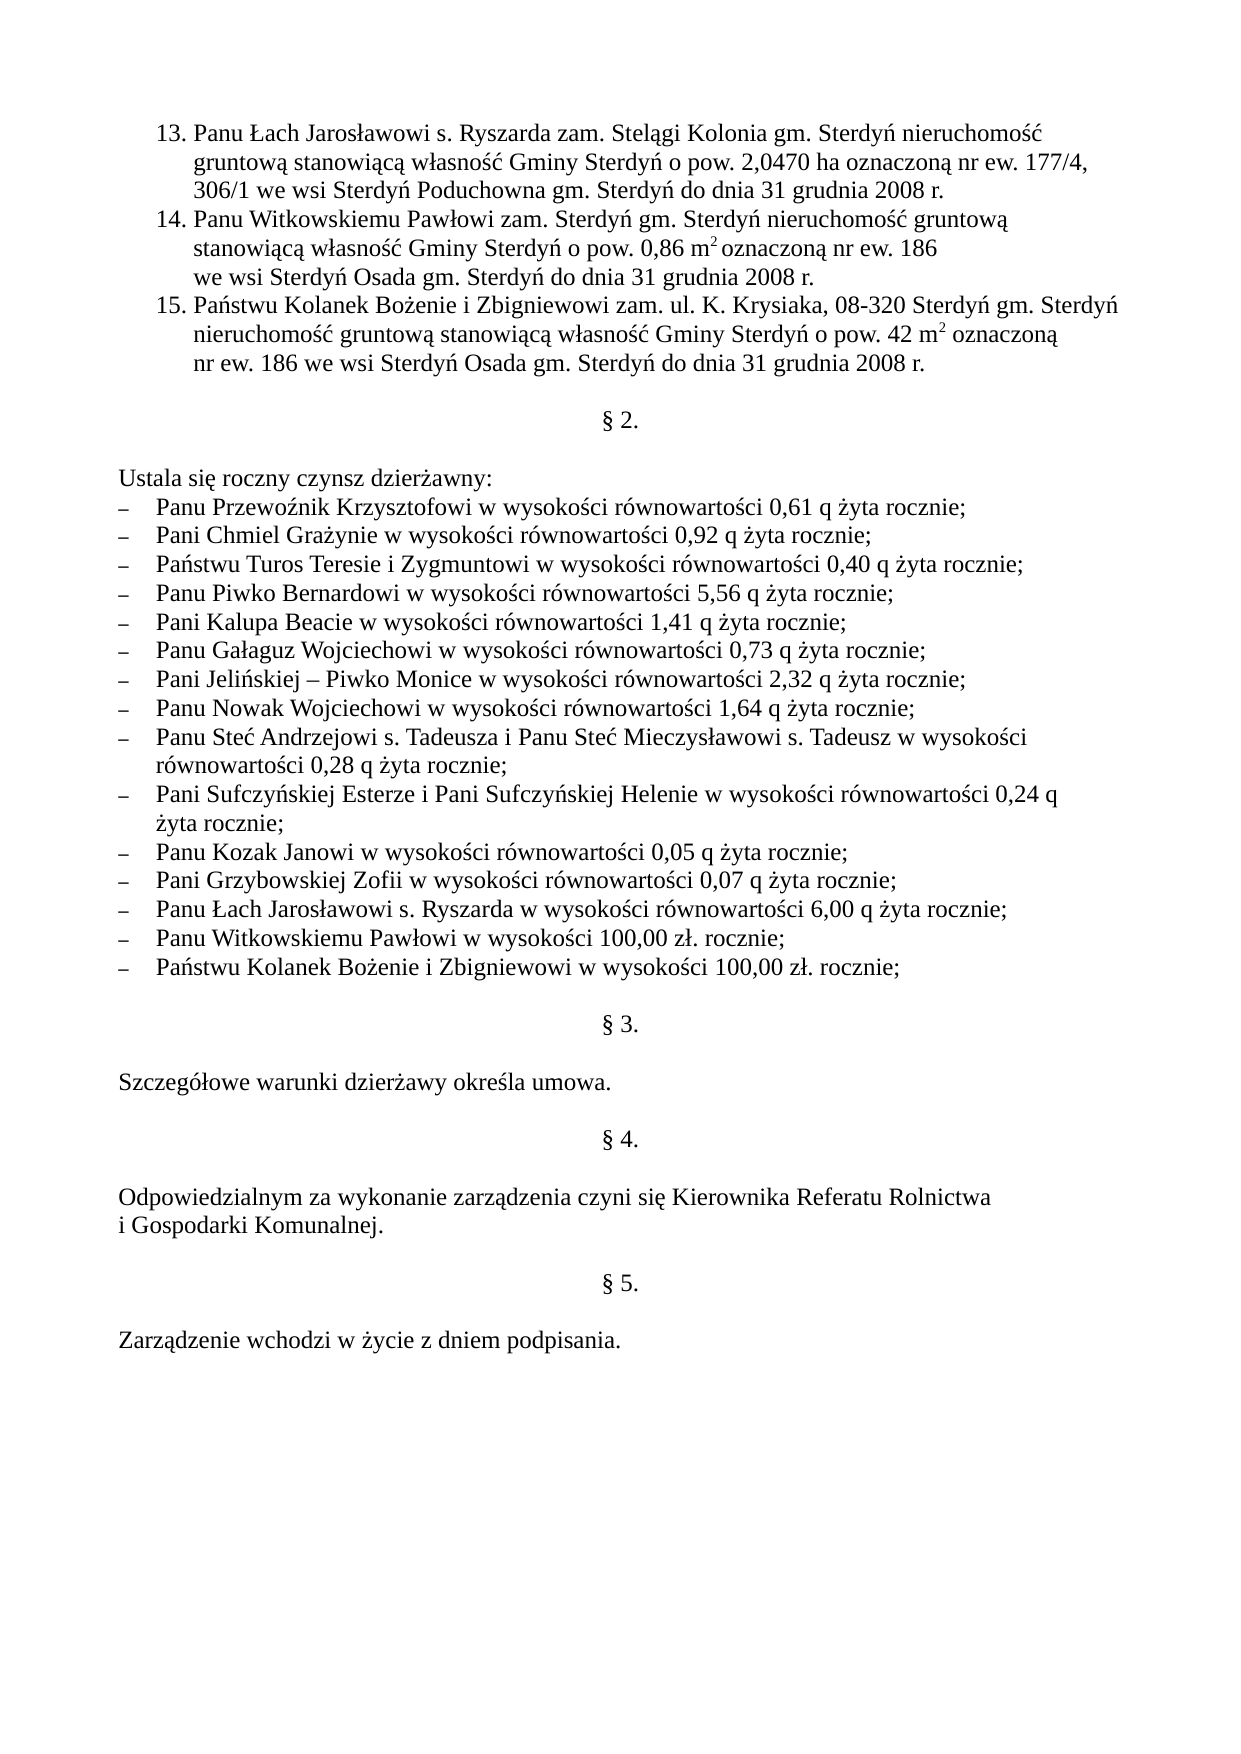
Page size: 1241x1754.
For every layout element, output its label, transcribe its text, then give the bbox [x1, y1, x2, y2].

list Państwu Kolanek Bożenie i Zbigniewowi zam. ul. K. Krysiaka, 08-320 Sterdyń gm. Sterdyń nieruchomość gruntową stanowiącą własność Gminy Sterdyń o pow. 42 m2 oznaczoną [156, 291, 1122, 348]
list Panu Piwko Bernardowi w wysokości równowartości 5,56 q żyta rocznie; [118, 578, 1122, 607]
list Państwu Turos Teresie i Zygmuntowi w wysokości równowartości 0,40 q żyta rocznie; [118, 549, 1122, 578]
list Pani Jelińskiej – Piwko Monice w wysokości równowartości 2,32 q żyta rocznie; [118, 664, 1122, 693]
list Panu Przewoźnik Krzysztofowi w wysokości równowartości 0,61 q żyta rocznie; [118, 492, 1122, 521]
list nr ew. 186 we wsi Sterdyń Osada gm. Sterdyń do dnia 31 grudnia 2008 r. [156, 348, 1122, 377]
list we wsi Sterdyń Osada gm. Sterdyń do dnia 31 grudnia 2008 r. [156, 262, 1122, 291]
list Panu Łach Jarosławowi s. Ryszarda zam. Stelągi Kolonia gm. Sterdyń nieruchomość gruntową stanowiącą własność Gminy Sterdyń o pow. 2,0470 ha oznaczoną nr ew. 177/4, 306/1 we wsi Sterdyń Poduchowna gm. Sterdyń do dnia 31 grudnia 2008 r. [156, 118, 1122, 204]
text Odpowiedzialnym za wykonanie zarządzenia czyni się Kierownika Referatu Rolnictwa [118, 1182, 1122, 1211]
text § 3. [118, 1009, 1122, 1038]
list Panu Nowak Wojciechowi w wysokości równowartości 1,64 q żyta rocznie; [118, 693, 1122, 722]
list żyta rocznie; [118, 808, 1122, 837]
list Panu Witkowskiemu Pawłowi w wysokości 100,00 zł. rocznie; [118, 923, 1122, 952]
list Panu Kozak Janowi w wysokości równowartości 0,05 q żyta rocznie; [118, 837, 1122, 866]
list Pani Chmiel Grażynie w wysokości równowartości 0,92 q żyta rocznie; [118, 521, 1122, 549]
list Panu Steć Andrzejowi s. Tadeusza i Panu Steć Mieczysławowi s. Tadeusz w wysokości równowartości 0,28 q żyta rocznie; [118, 722, 1122, 779]
text § 2. [118, 406, 1122, 434]
list Pani Kalupa Beacie w wysokości równowartości 1,41 q żyta rocznie; [118, 607, 1122, 636]
text Szczegółowe warunki dzierżawy określa umowa. [118, 1067, 1122, 1096]
text Zarządzenie wchodzi w życie z dniem podpisania. [118, 1326, 1122, 1354]
list Panu Gałaguz Wojciechowi w wysokości równowartości 0,73 q żyta rocznie; [118, 636, 1122, 664]
text i Gospodarki Komunalnej. [118, 1211, 1122, 1239]
text § 4. [118, 1124, 1122, 1153]
list Pani Grzybowskiej Zofii w wysokości równowartości 0,07 q żyta rocznie; [118, 866, 1122, 894]
text § 5. [118, 1268, 1122, 1297]
list Panu Witkowskiemu Pawłowi zam. Sterdyń gm. Sterdyń nieruchomość gruntową stanowiącą własność Gminy Sterdyń o pow. 0,86 m2 oznaczoną nr ew. 186 [156, 204, 1122, 262]
list Pani Sufczyńskiej Esterze i Pani Sufczyńskiej Helenie w wysokości równowartości 0,24 q [118, 779, 1122, 808]
text Ustala się roczny czynsz dzierżawny: [118, 463, 1122, 492]
list Panu Łach Jarosławowi s. Ryszarda w wysokości równowartości 6,00 q żyta rocznie; [118, 894, 1122, 923]
list Państwu Kolanek Bożenie i Zbigniewowi w wysokości 100,00 zł. rocznie; [118, 952, 1122, 981]
